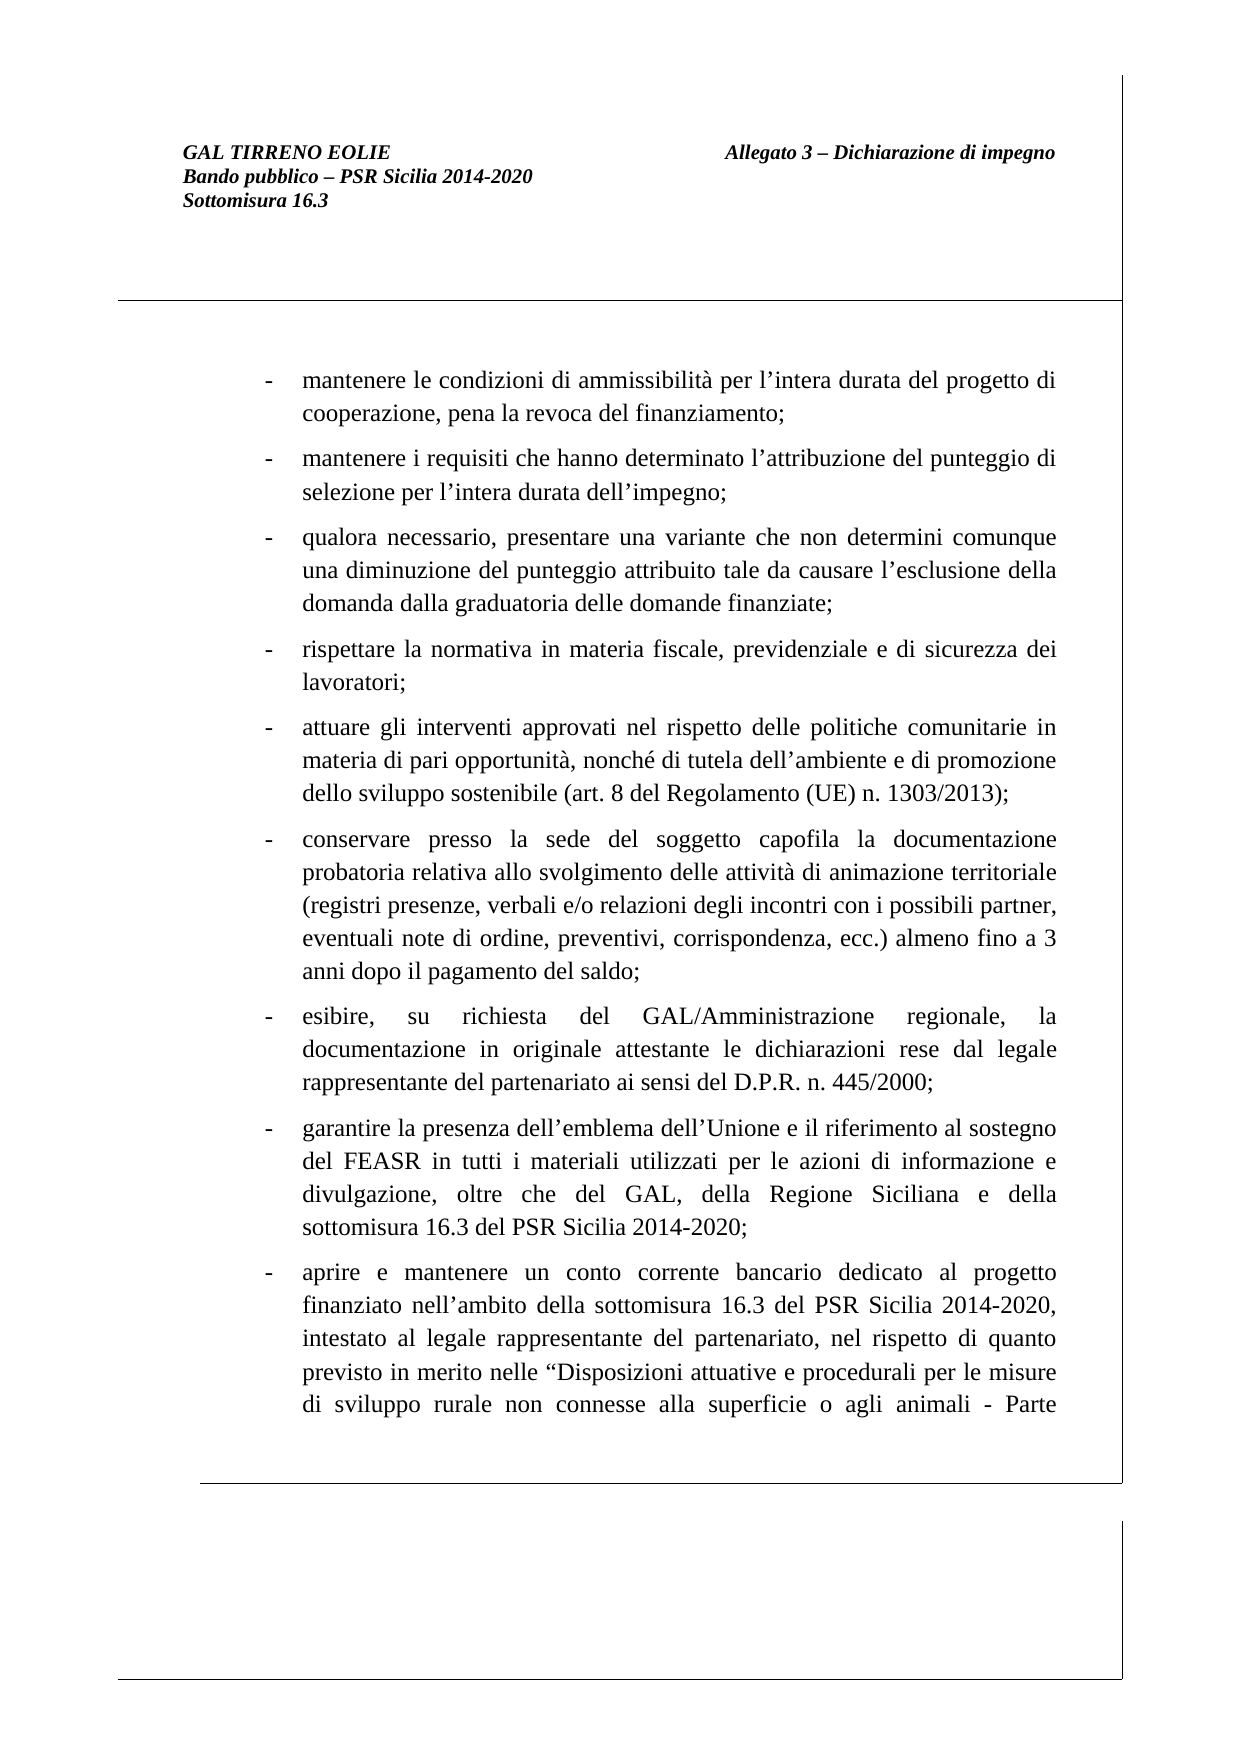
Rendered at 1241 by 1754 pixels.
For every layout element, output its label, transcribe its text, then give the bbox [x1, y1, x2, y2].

list aprire e mantenere un conto corrente bancario dedicato al progetto finanziato nell’ambito della sottomisura 16.3 del PSR Sicilia 2014-2020, intestato al legale rappresentante del partenariato, nel rispetto di quanto previsto in merito nelle “Disposizioni attuative e procedurali per le misure di sviluppo rurale non connesse alla superficie o agli animali - Parte generale - PSR Sicilia 2014/2020” emanate dall’Autorità di Gestione con D.D.G. n. 2163 del 30/03/2016, e s.m.i.; [200, 1193, 1122, 1483]
list qualora necessario, presentare una variante che non determini comunque una diminuzione del punteggio attribuito tale da causare l’esclusione della domanda dalla graduatoria delle domande finanziate; [200, 457, 1122, 569]
list garantire la presenza dell’emblema dell’Unione e il riferimento al sostegno del FEASR in tutti i materiali utilizzati per le azioni di informazione e divulgazione, oltre che del GAL, della Regione Siciliana e della sottomisura 16.3 del PSR Sicilia 2014-2020; [200, 1048, 1122, 1193]
list attuare gli interventi approvati nel rispetto delle politiche comunitarie in materia di pari opportunità, nonché di tutela dell’ambiente e di promozione dello sviluppo sostenibile (art. 8 del Regolamento (UE) n. 1303/2013); [200, 648, 1122, 759]
list mantenere i requisiti che hanno determinato l’attribuzione del punteggio di selezione per l’intera durata dell’impegno; [200, 379, 1122, 457]
list esibire, su richiesta del GAL/Amministrazione regionale, la documentazione in originale attestante le dichiarazioni rese dal legale rappresentante del partenariato ai sensi del D.P.R. n. 445/2000; [200, 937, 1122, 1048]
list conservare presso la sede del soggetto capofila la documentazione probatoria relativa allo svolgimento delle attività di animazione territoriale (registri presenze, verbali e/o relazioni degli incontri con i possibili partner, eventuali note di ordine, preventivi, corrispondenza, ecc.) almeno fino a 3 anni dopo il pagamento del saldo; [200, 759, 1122, 937]
list rispettare la normativa in materia fiscale, previdenziale e di sicurezza dei lavoratori; [200, 569, 1122, 648]
list mantenere le condizioni di ammissibilità per l’intera durata del progetto di cooperazione, pena la revoca del finanziamento; [200, 300, 1122, 379]
